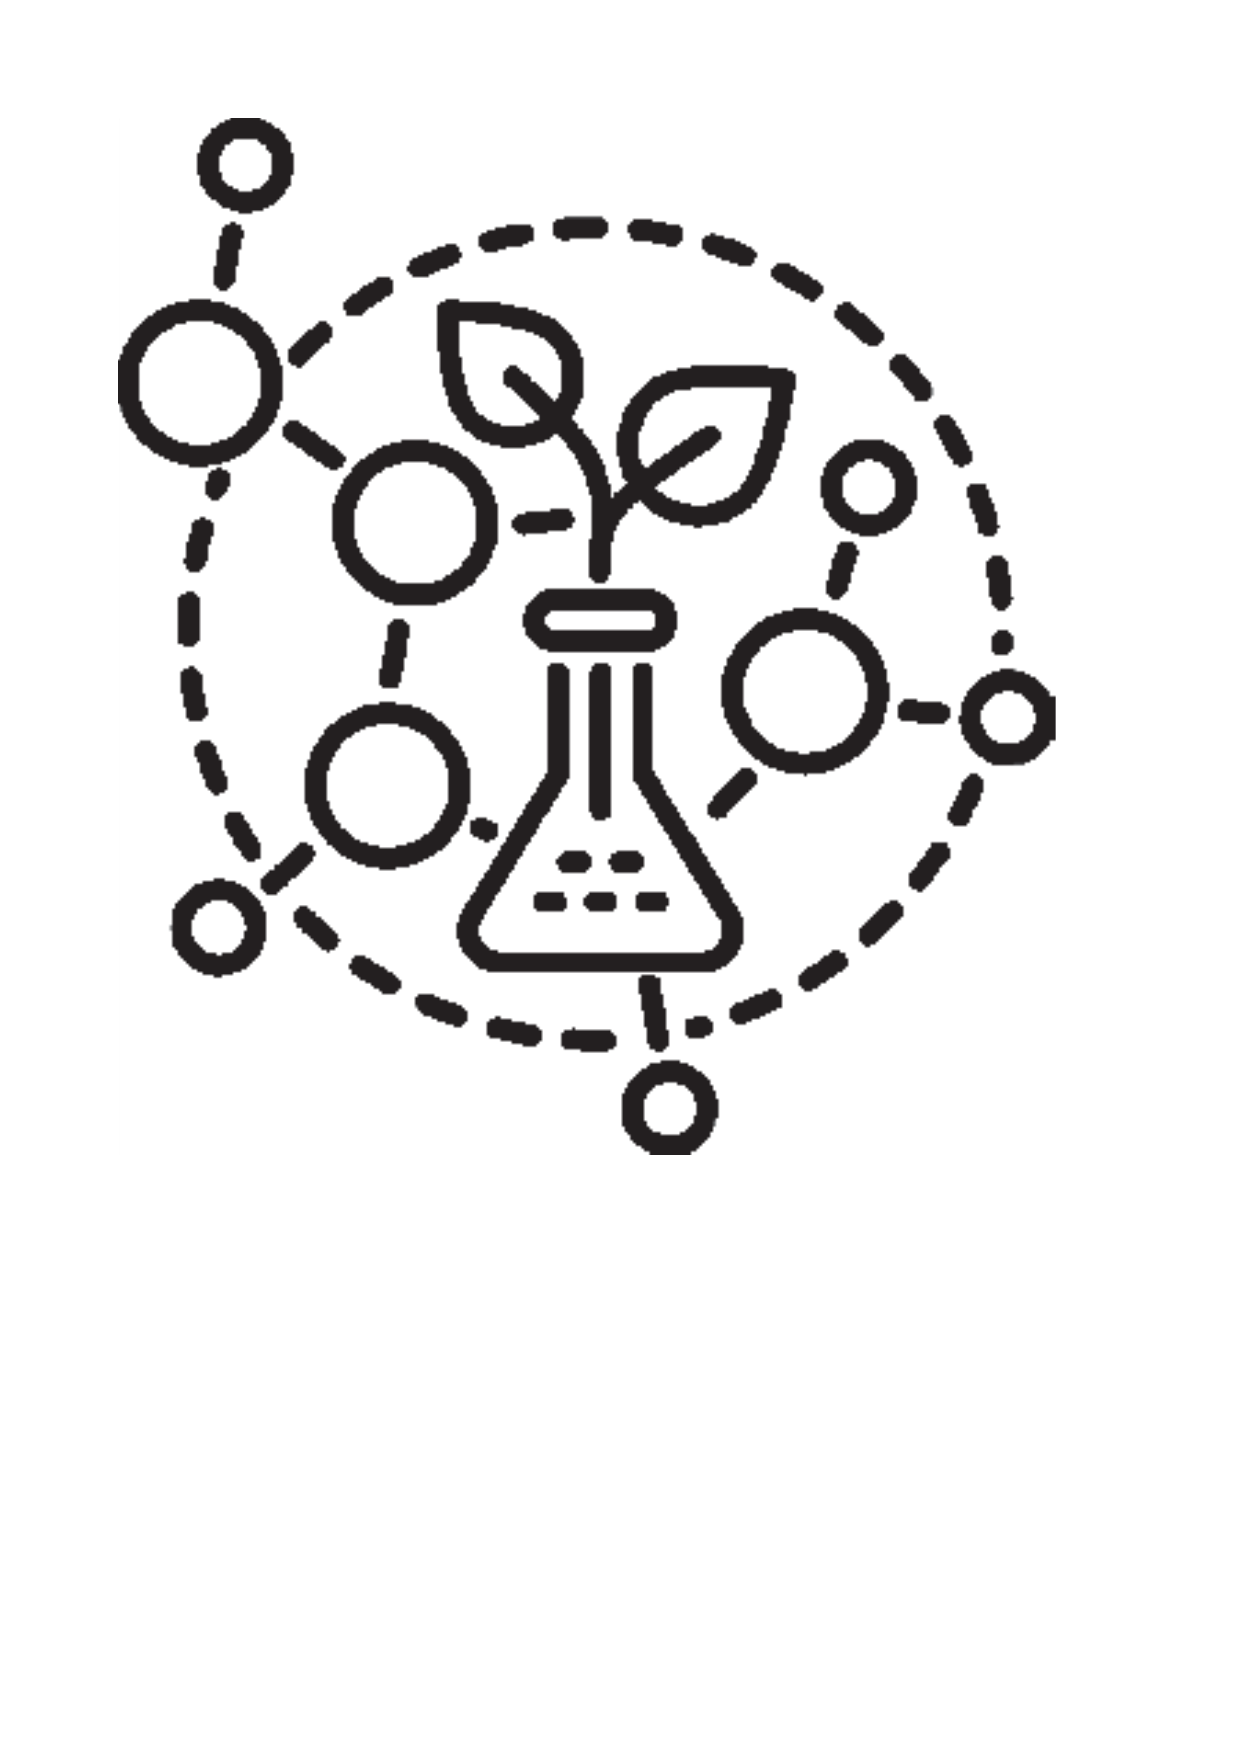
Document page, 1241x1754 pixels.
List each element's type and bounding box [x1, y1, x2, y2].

picture [118, 118, 1056, 1155]
